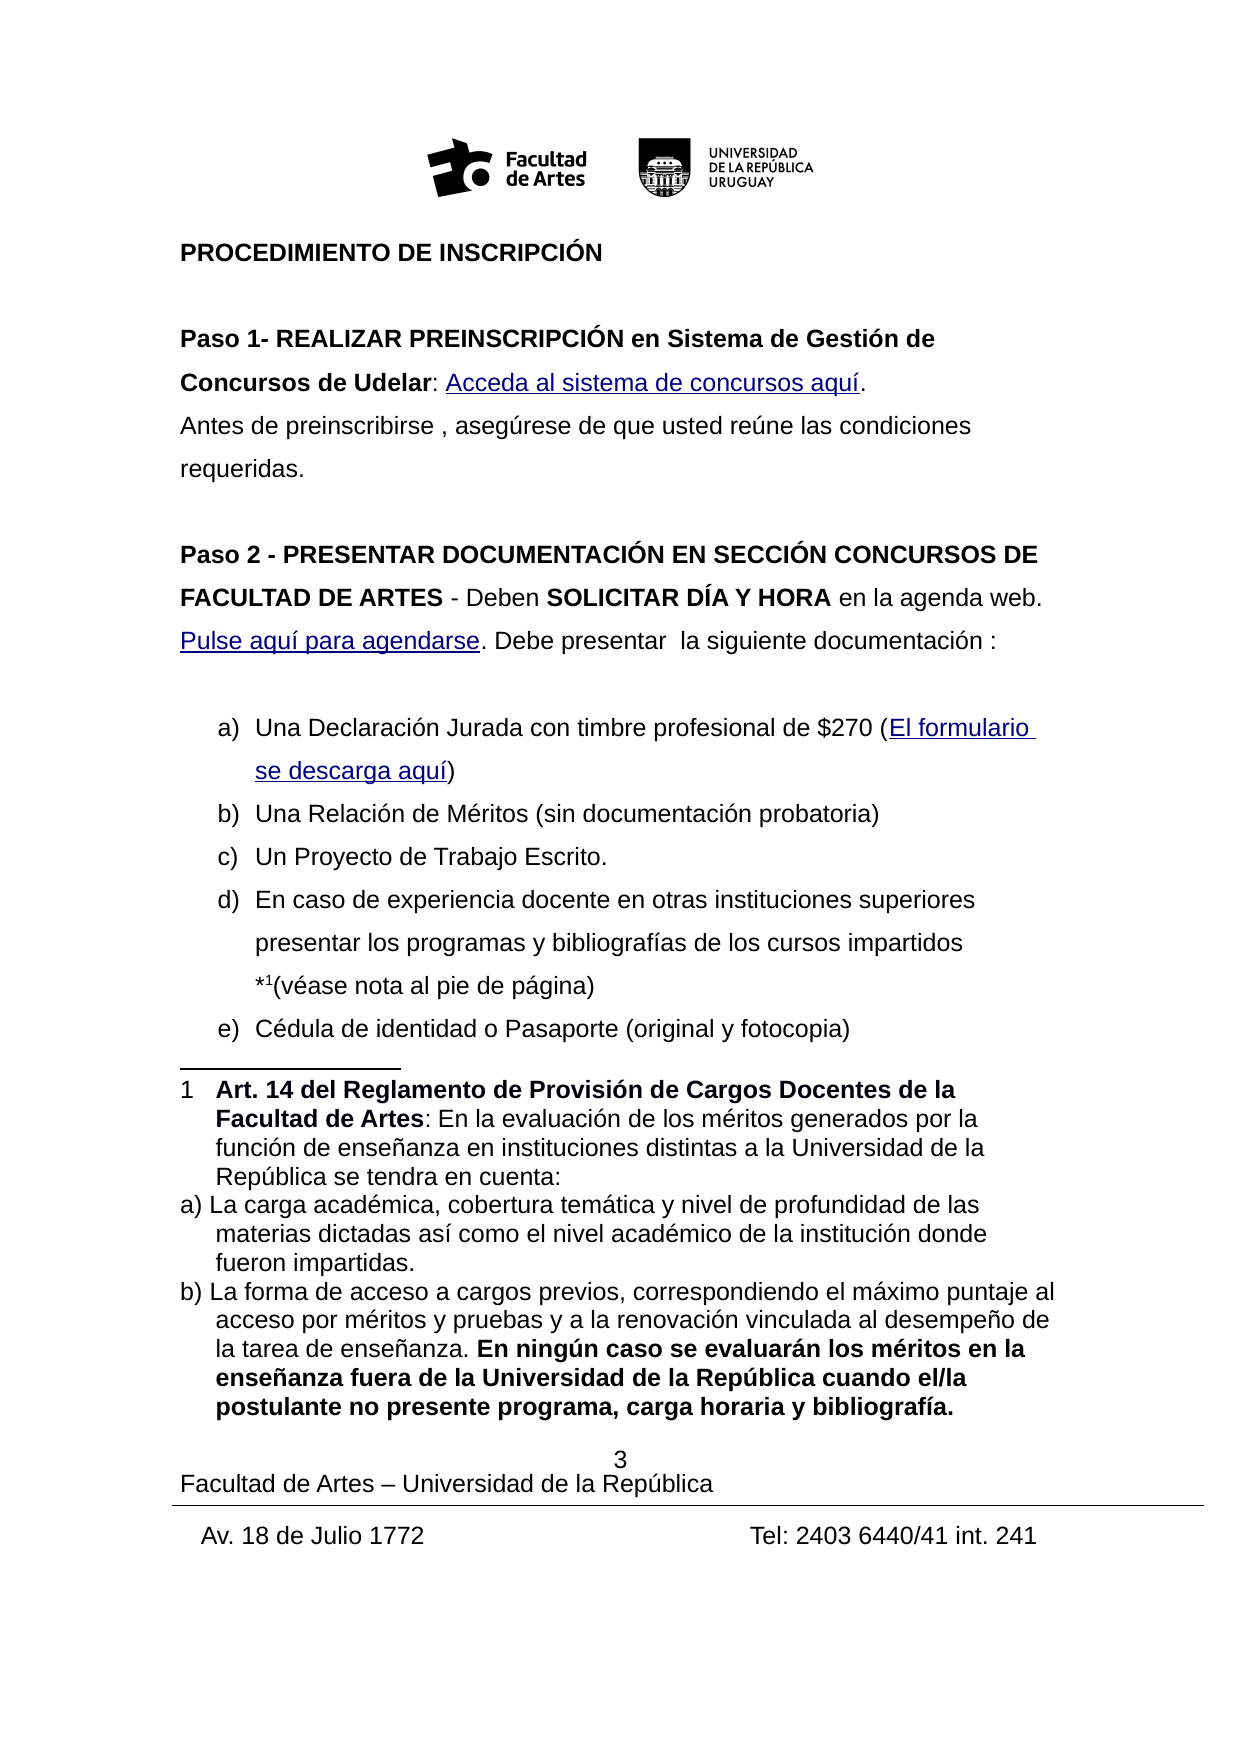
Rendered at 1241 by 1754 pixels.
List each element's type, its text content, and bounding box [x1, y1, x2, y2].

picture [425, 45, 816, 223]
list b) La forma de acceso a cargos previos, correspondiendo el máximo puntaje al acceso por méritos y pruebas y a la renovación vinculada al desempeño de la tarea de enseñanza. En ningún caso se evaluarán los méritos en la enseñanza fuera de la Universidad de la República cuando el/la postulante no presente programa, carga horaria y bibliografía. [180, 1277, 1061, 1420]
list En caso de experiencia docente en otras instituciones superiores presentar los programas y bibliografías de los cursos impartidos *(véase nota al pie de página) [217, 885, 1061, 1000]
list Una Relación de Méritos (sin documentación probatoria) [217, 799, 1061, 828]
text PROCEDIMIENTO DE INSCRIPCIÓN [180, 238, 1061, 267]
list Art. 14 del Reglamento de Provisión de Cargos Docentes de la Facultad de Artes: En la evaluación de los méritos generados por la función de enseñanza en instituciones distintas a la Universidad de la República se tendra en cuenta: [180, 1075, 1061, 1190]
text Paso 2 - PRESENTAR DOCUMENTACIÓN EN SECCIÓN CONCURSOS DE FACULTAD DE ARTES - Deben SOLICITAR DÍA Y HORA en la agenda web. Pulse aquí para agendarse. Debe presentar la siguiente documentación : [180, 540, 1061, 655]
list Una Declaración Jurada con timbre profesional de $270 (El formulario se descarga aquí) [217, 713, 1061, 784]
text Antes de preinscribirse , asegúrese de que usted reúne las condiciones requeridas. [180, 411, 1061, 483]
list Cédula de identidad o Pasaporte (original y fotocopia) [217, 1014, 1061, 1043]
list Un Proyecto de Trabajo Escrito. [217, 842, 1061, 871]
list a) La carga académica, cobertura temática y nivel de profundidad de las materias dictadas así como el nivel académico de la institución donde fueron impartidas. [180, 1190, 1061, 1277]
text Paso 1- REALIZAR PREINSCRIPCIÓN en Sistema de Gestión de Concursos de Udelar: Acceda al sistema de concursos aquí. [180, 324, 1061, 396]
